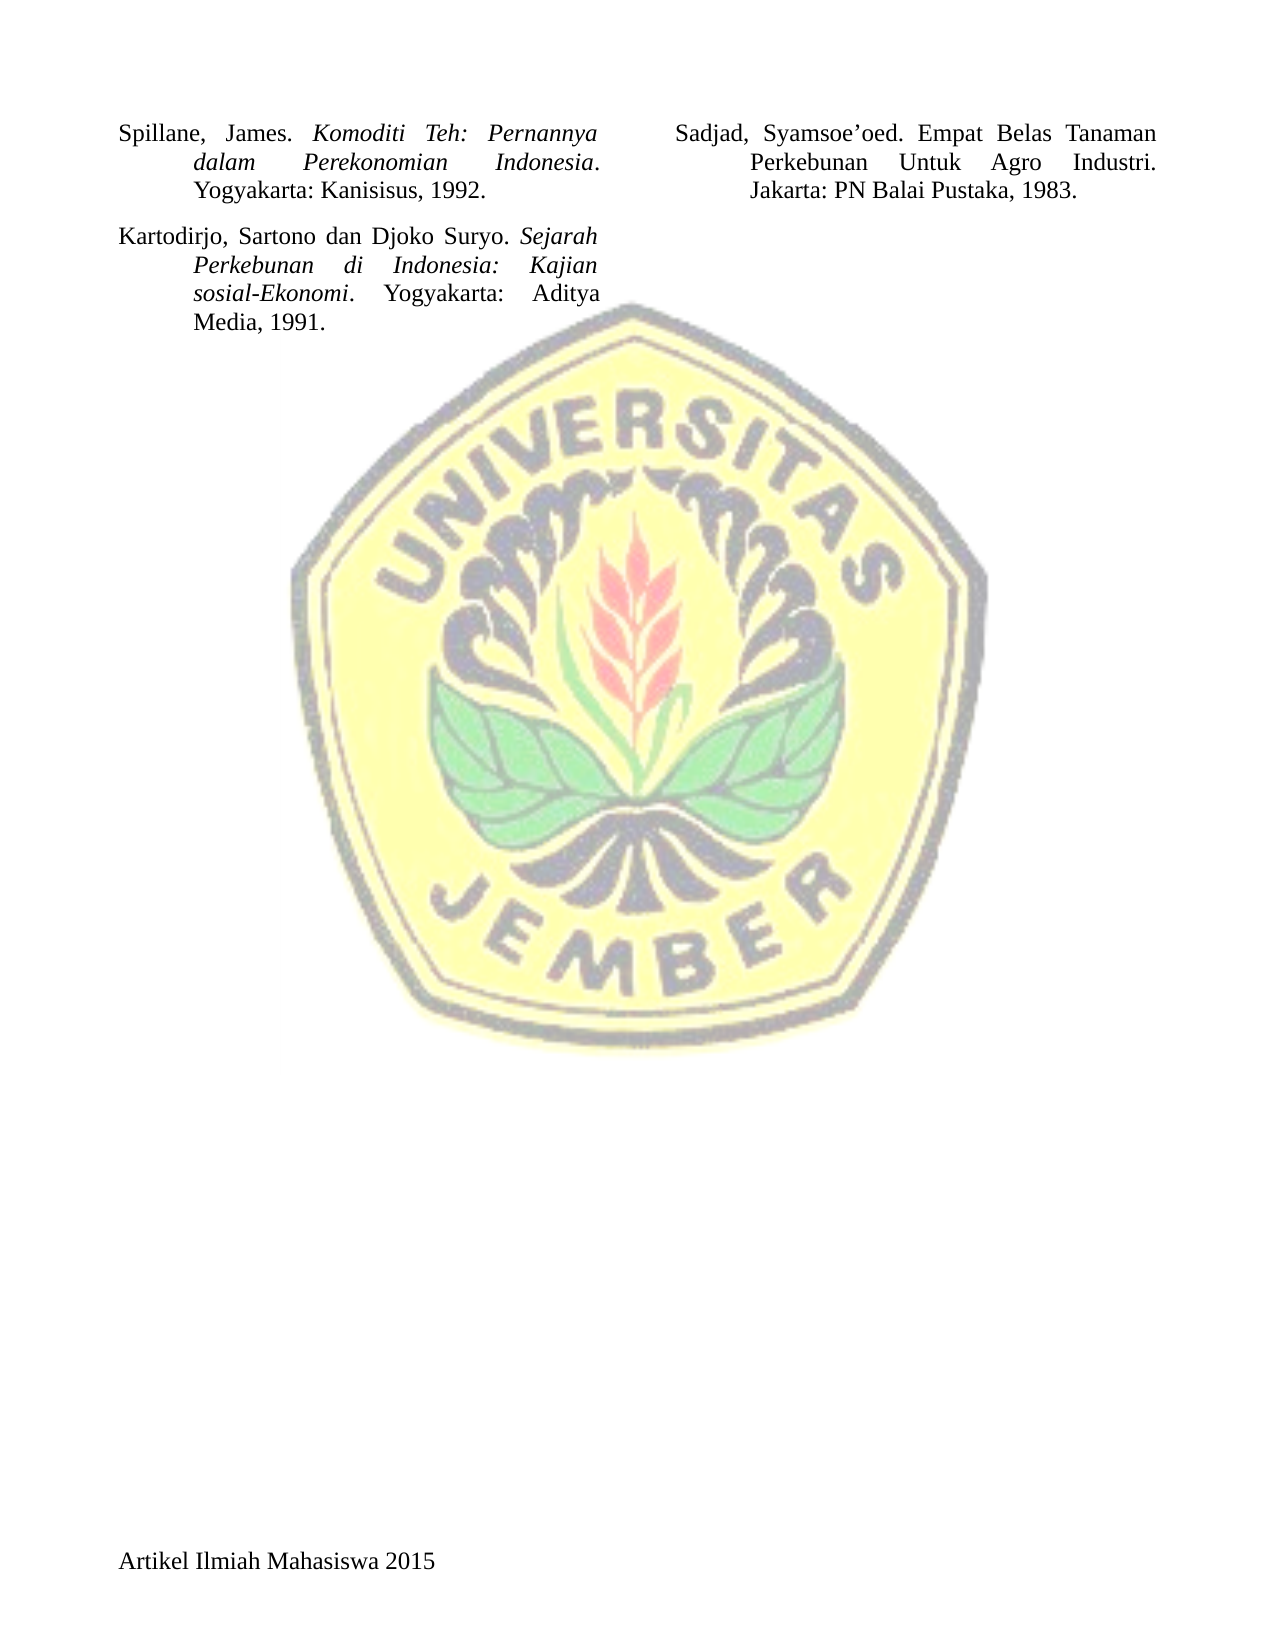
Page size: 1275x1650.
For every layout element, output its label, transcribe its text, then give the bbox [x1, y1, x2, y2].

text Spillane, James. Komoditi Teh: Pernannya dalam Perekonomian Indonesia. Yogyakarta: Kanisisus, 1992. [118, 118, 600, 204]
text Kartodirjo, Sartono dan Djoko Suryo. Sejarah Perkebunan di Indonesia: Kajian sosial-Ekonomi. Yogyakarta: Aditya Media, 1991. [118, 221, 600, 336]
text Sadjad, Syamsoe’oed. Empat Belas Tanaman Perkebunan Untuk Agro Industri. Jakarta: PN Balai Pustaka, 1983. [675, 118, 1157, 204]
